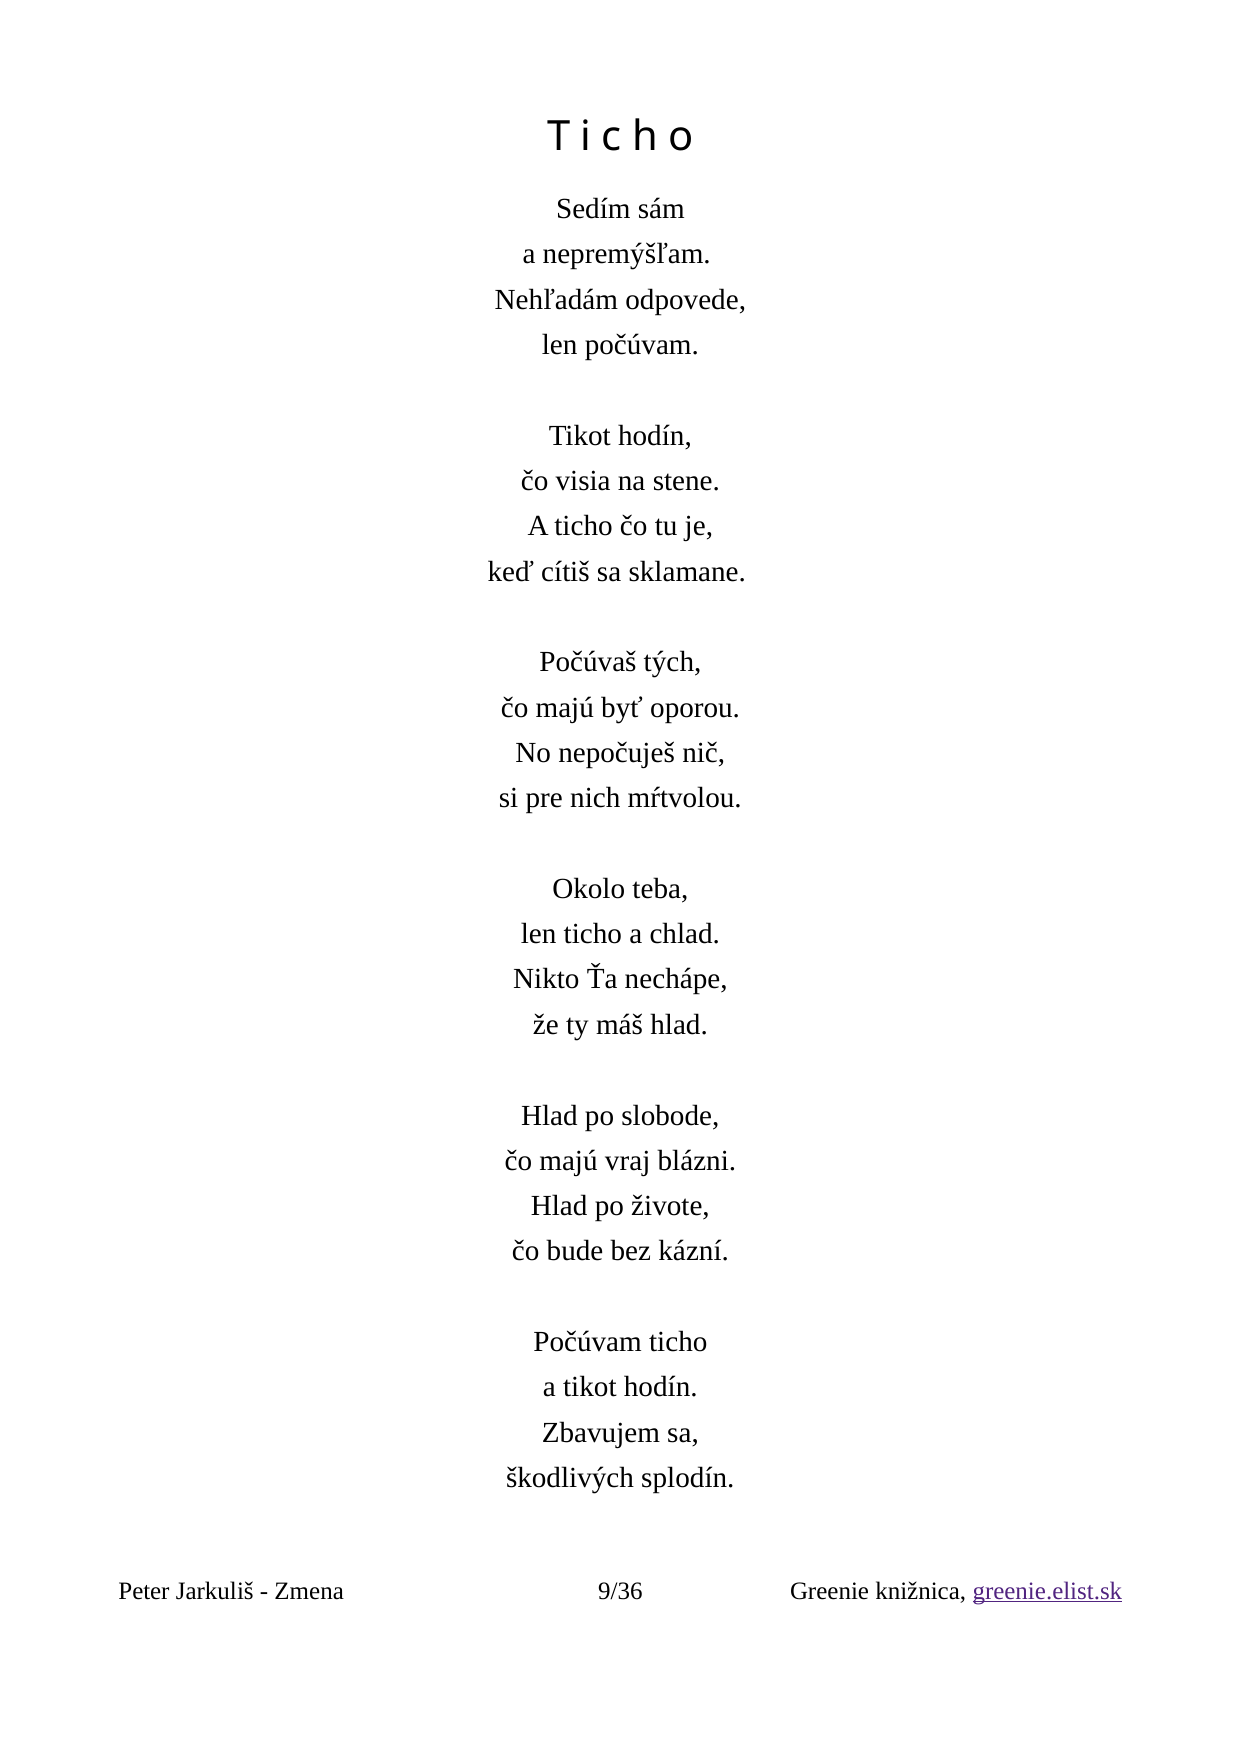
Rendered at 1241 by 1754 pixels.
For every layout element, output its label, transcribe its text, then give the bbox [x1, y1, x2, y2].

text Nikto Ťa nechápe, [106, 962, 1134, 995]
text Tikot hodín, [106, 418, 1134, 451]
text si pre nich mŕtvolou. [106, 780, 1134, 814]
text Hlad po slobode, [106, 1098, 1134, 1131]
text keď cítiš sa sklamane. [106, 554, 1134, 587]
text Počúvaš tých, [106, 644, 1134, 678]
text čo bude bez kázní. [106, 1233, 1134, 1267]
text len ticho a chlad. [106, 916, 1134, 950]
text Počúvam ticho [106, 1324, 1134, 1358]
text čo majú byť oporou. [106, 690, 1134, 723]
text Sedím sám [106, 191, 1134, 225]
text a nepremýšľam. [106, 237, 1134, 270]
text Hlad po živote, [106, 1188, 1134, 1222]
text Nehľadám odpovede, [106, 282, 1134, 316]
text a tikot hodín. [106, 1369, 1134, 1403]
text Zbavujem sa, [106, 1415, 1134, 1448]
text Okolo teba, [106, 871, 1134, 904]
text len počúvam. [106, 327, 1134, 361]
text čo majú vraj blázni. [106, 1143, 1134, 1176]
text škodlivých splodín. [106, 1460, 1134, 1494]
text No nepočuješ nič, [106, 735, 1134, 769]
text čo visia na stene. [106, 463, 1134, 497]
text A ticho čo tu je, [106, 508, 1134, 542]
text že ty máš hlad. [106, 1007, 1134, 1041]
subtitle Ticho [106, 106, 1134, 163]
